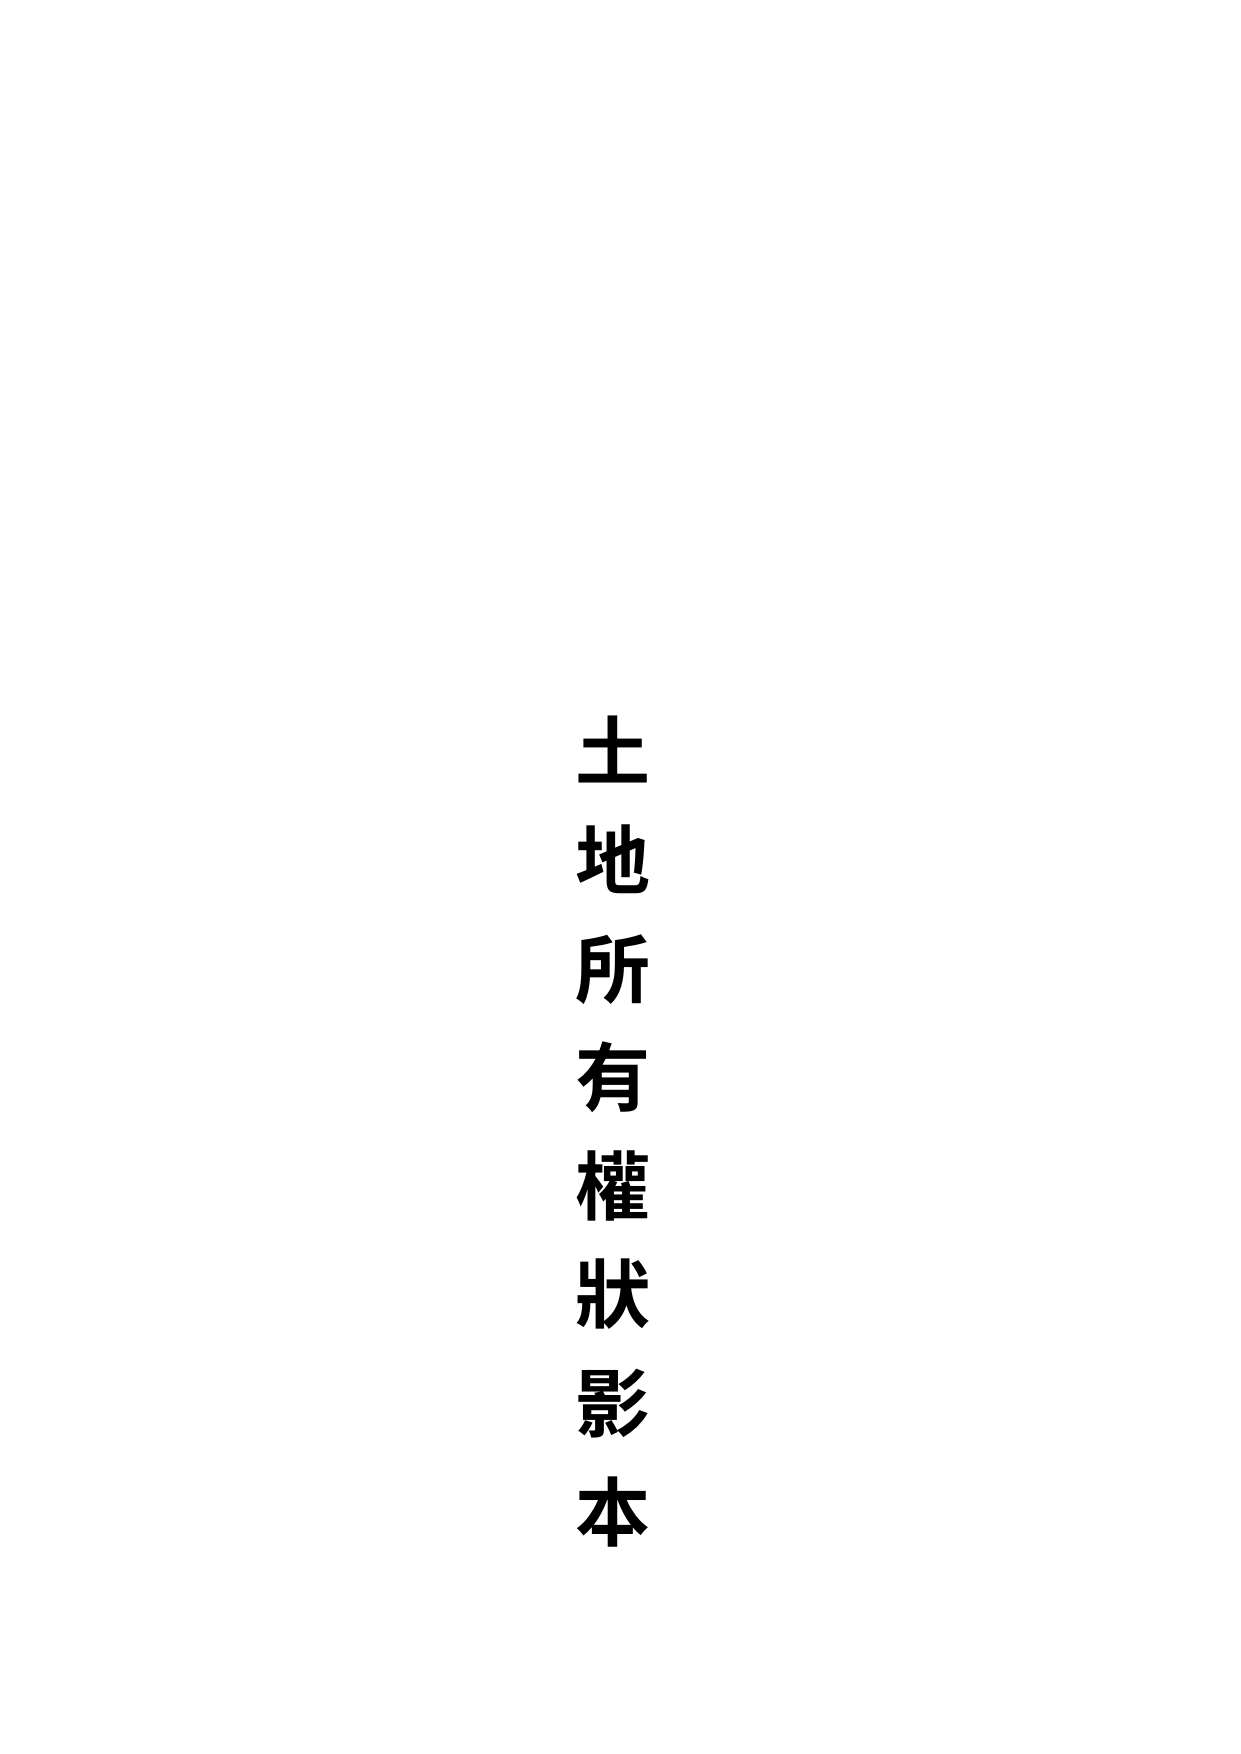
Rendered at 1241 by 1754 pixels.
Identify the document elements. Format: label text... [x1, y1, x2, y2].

text 所 [148, 910, 1092, 1019]
text 影 [148, 1344, 1092, 1453]
text 土 [148, 693, 1092, 801]
text 地 [148, 801, 1092, 910]
text 有 [148, 1019, 1092, 1127]
text 本 [148, 1453, 1092, 1562]
text 狀 [148, 1236, 1092, 1344]
text 權 [148, 1127, 1092, 1236]
